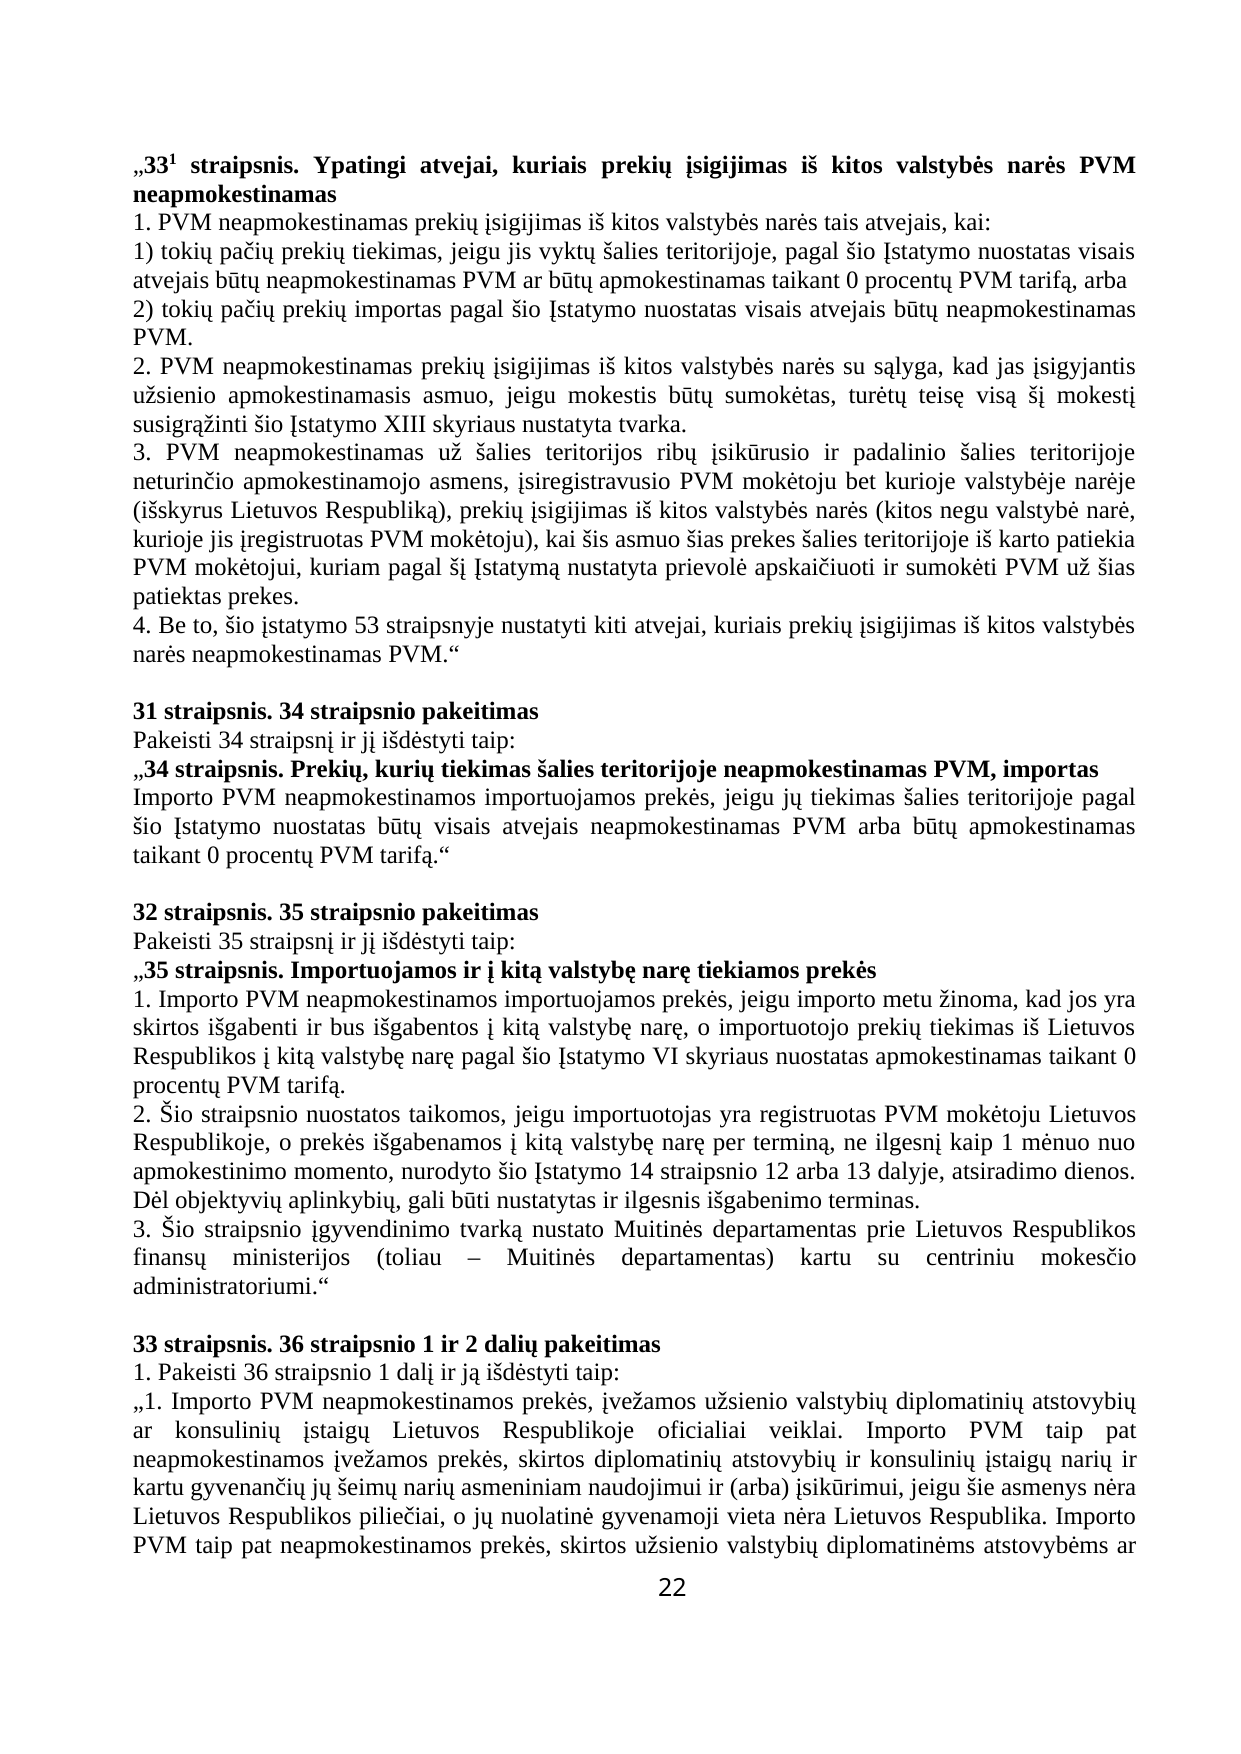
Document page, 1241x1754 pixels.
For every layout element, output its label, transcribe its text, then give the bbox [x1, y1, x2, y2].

text 31 straipsnis. 34 straipsnio pakeitimas [133, 696, 1137, 725]
text 2. Šio straipsnio nuostatos taikomos, jeigu importuotojas yra registruotas PVM mokėtoju Lietuvos Respublikoje, o prekės išgabenamos į kitą valstybę narę per terminą, ne ilgesnį kaip 1 mėnuo nuo apmokestinimo momento, nurodyto šio Įstatymo 14 straipsnio 12 arba 13 dalyje, atsiradimo dienos. Dėl objektyvių aplinkybių, gali būti nustatytas ir ilgesnis išgabenimo terminas. [133, 1099, 1137, 1214]
text 3. PVM neapmokestinamas už šalies teritorijos ribų įsikūrusio ir padalinio šalies teritorijoje neturinčio apmokestinamojo asmens, įsiregistravusio PVM mokėtoju bet kurioje valstybėje narėje (išskyrus Lietuvos Respubliką), prekių įsigijimas iš kitos valstybės narės (kitos negu valstybė narė, kurioje jis įregistruotas PVM mokėtoju), kai šis asmuo šias prekes šalies teritorijoje iš karto patiekia PVM mokėtojui, kuriam pagal šį Įstatymą nustatyta prievolė apskaičiuoti ir sumokėti PVM už šias patiektas prekes. [133, 437, 1137, 610]
text „331 straipsnis. Ypatingi atvejai, kuriais prekių įsigijimas iš kitos valstybės narės PVM neapmokestinamas [133, 150, 1137, 207]
text Pakeisti 35 straipsnį ir jį išdėstyti taip: [133, 926, 1137, 955]
text 33 straipsnis. 36 straipsnio 1 ir 2 dalių pakeitimas [133, 1329, 1137, 1357]
text 1) tokių pačių prekių tiekimas, jeigu jis vyktų šalies teritorijoje, pagal šio Įstatymo nuostatas visais atvejais būtų neapmokestinamas PVM ar būtų apmokestinamas taikant 0 procentų PVM tarifą, arba [133, 236, 1137, 294]
text 4. Be to, šio įstatymo 53 straipsnyje nustatyti kiti atvejai, kuriais prekių įsigijimas iš kitos valstybės narės neapmokestinamas PVM.“ [133, 610, 1137, 667]
text 32 straipsnis. 35 straipsnio pakeitimas [133, 897, 1137, 926]
text 2) tokių pačių prekių importas pagal šio Įstatymo nuostatas visais atvejais būtų neapmokestinamas PVM. [133, 294, 1137, 351]
text „1. Importo PVM neapmokestinamos prekės, įvežamos užsienio valstybių diplomatinių atstovybių ar konsulinių įstaigų Lietuvos Respublikoje oficialiai veiklai. Importo PVM taip pat neapmokestinamos įvežamos prekės, skirtos diplomatinių atstovybių ir konsulinių įstaigų narių ir kartu gyvenančių jų šeimų narių asmeniniam naudojimui ir (arba) įsikūrimui, jeigu šie asmenys nėra Lietuvos Respublikos piliečiai, o jų nuolatinė gyvenamoji vieta nėra Lietuvos Respublika. Importo PVM taip pat neapmokestinamos prekės, skirtos užsienio valstybių diplomatinėms atstovybėms ar [133, 1386, 1137, 1559]
text Pakeisti 34 straipsnį ir jį išdėstyti taip: [133, 725, 1137, 754]
text 3. Šio straipsnio įgyvendinimo tvarką nustato Muitinės departamentas prie Lietuvos Respublikos finansų ministerijos (toliau – Muitinės departamentas) kartu su centriniu mokesčio administratoriumi.“ [133, 1214, 1137, 1300]
text 1. Pakeisti 36 straipsnio 1 dalį ir ją išdėstyti taip: [133, 1357, 1137, 1386]
text 1. PVM neapmokestinamas prekių įsigijimas iš kitos valstybės narės tais atvejais, kai: [133, 207, 1137, 236]
text Importo PVM neapmokestinamos importuojamos prekės, jeigu jų tiekimas šalies teritorijoje pagal šio Įstatymo nuostatas būtų visais atvejais neapmokestinamas PVM arba būtų apmokestinamas taikant 0 procentų PVM tarifą.“ [133, 782, 1137, 869]
text „34 straipsnis. Prekių, kurių tiekimas šalies teritorijoje neapmokestinamas PVM, importas [133, 754, 1137, 782]
text 1. Importo PVM neapmokestinamos importuojamos prekės, jeigu importo metu žinoma, kad jos yra skirtos išgabenti ir bus išgabentos į kitą valstybę narę, o importuotojo prekių tiekimas iš Lietuvos Respublikos į kitą valstybę narę pagal šio Įstatymo VI skyriaus nuostatas apmokestinamas taikant 0 procentų PVM tarifą. [133, 984, 1137, 1099]
text „35 straipsnis. Importuojamos ir į kitą valstybę narę tiekiamos prekės [133, 955, 1137, 984]
text 2. PVM neapmokestinamas prekių įsigijimas iš kitos valstybės narės su sąlyga, kad jas įsigyjantis užsienio apmokestinamasis asmuo, jeigu mokestis būtų sumokėtas, turėtų teisę visą šį mokestį susigrąžinti šio Įstatymo XIII skyriaus nustatyta tvarka. [133, 351, 1137, 437]
